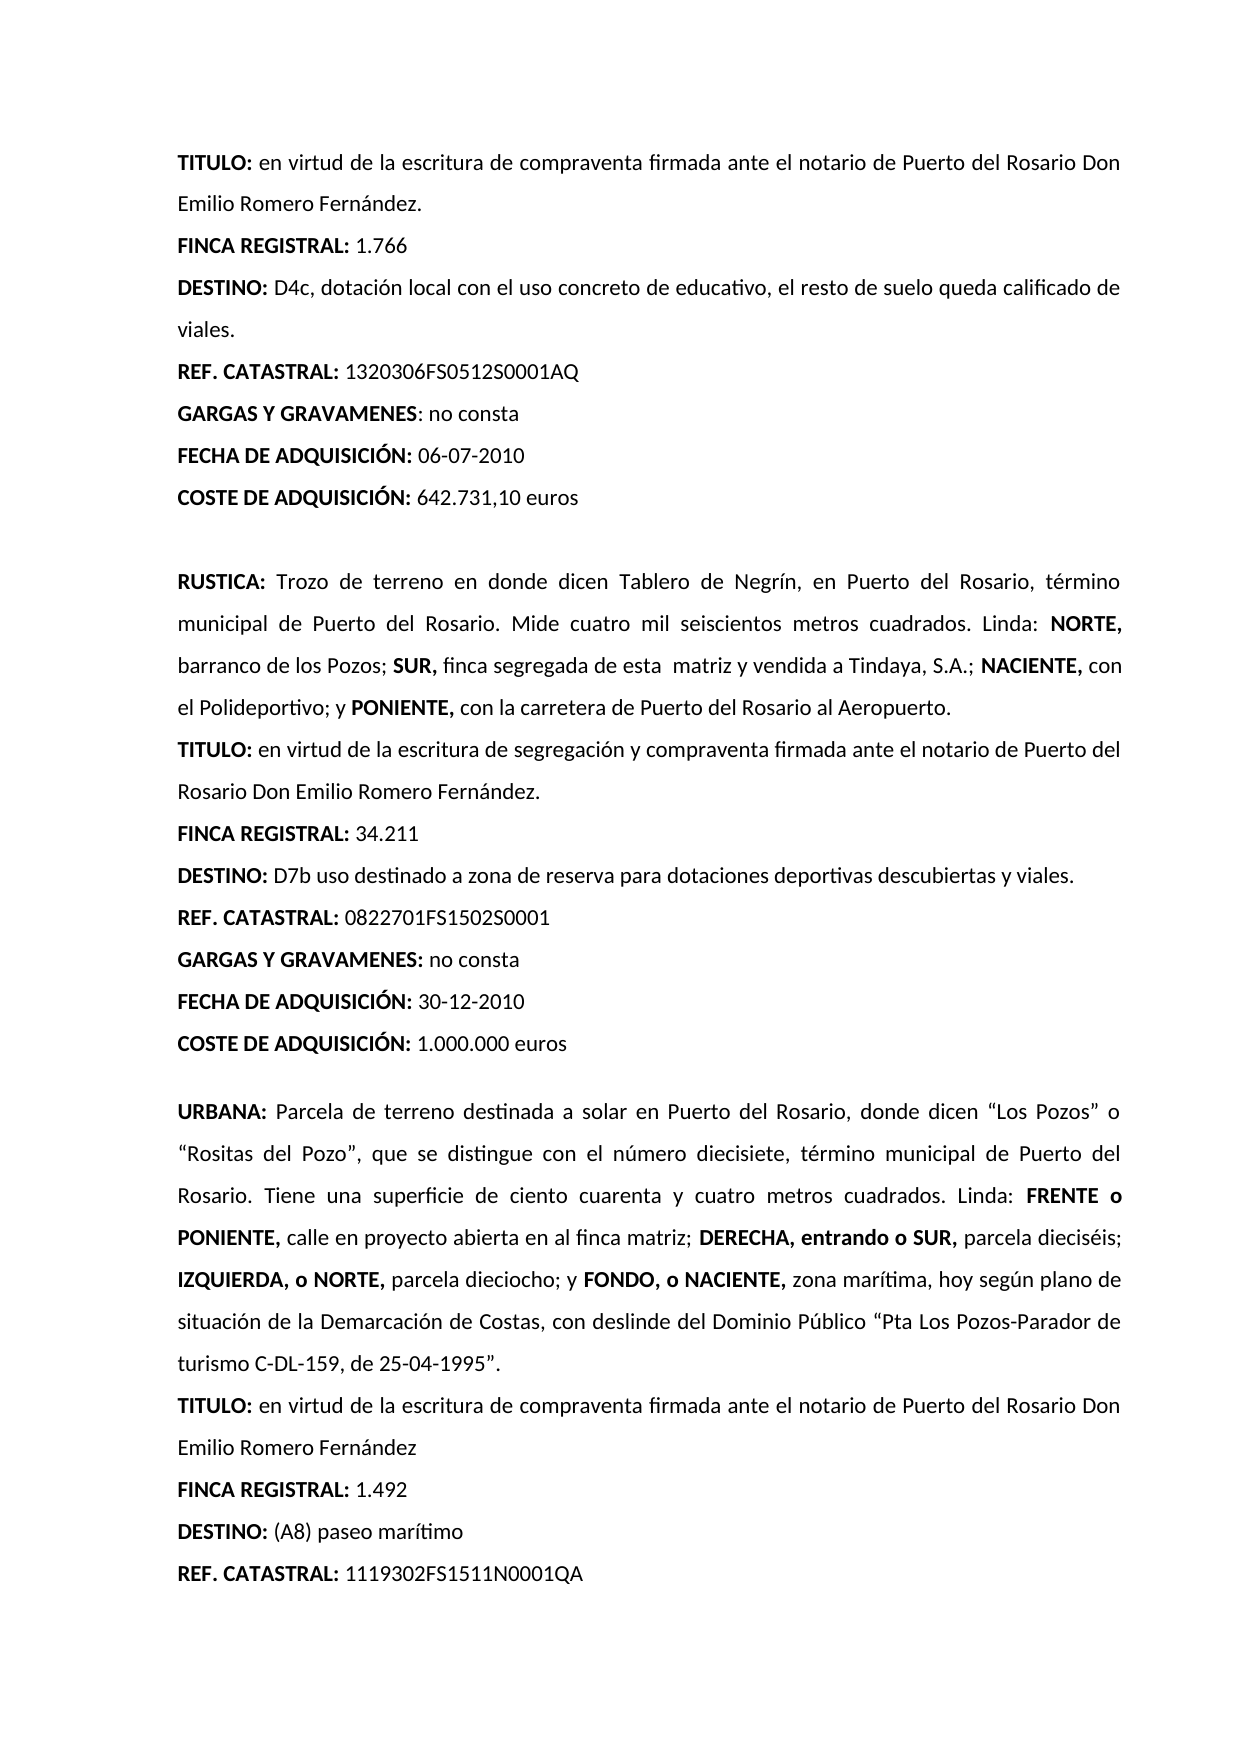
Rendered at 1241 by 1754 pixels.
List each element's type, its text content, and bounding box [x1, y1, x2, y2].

text GARGAS Y GRAVAMENES: no consta [177, 399, 1122, 427]
text TITULO: en virtud de la escritura de compraventa firmada ante el notario de Puerto del Rosario Don Emilio Romero Fernández. [177, 148, 1122, 218]
text REF. CATASTRAL: 1320306FS0512S0001AQ [177, 357, 1122, 386]
text FINCA REGISTRAL: 1.766 [177, 232, 1122, 259]
text FINCA REGISTRAL: 34.211 [177, 819, 1122, 847]
text FECHA DE ADQUISICIÓN: 30-12-2010 [177, 987, 1122, 1015]
text REF. CATASTRAL: 1119302FS1511N0001QA [177, 1559, 1122, 1587]
text FECHA DE ADQUISICIÓN: 06-07-2010 [177, 441, 1122, 469]
text RUSTICA: Trozo de terreno en donde dicen Tablero de Negrín, en Puerto del Rosario, término municipal de Puerto del Rosario. Mide cuatro mil seiscientos metros cuadrados. Linda: NORTE, barranco de los Pozos; SUR, finca segregada de esta matriz y vendida a Tindaya, S.A.; NACIENTE, con el Polideportivo; y PONIENTE, con la carretera de Puerto del Rosario al Aeropuerto. [177, 567, 1122, 721]
text COSTE DE ADQUISICIÓN: 1.000.000 euros [177, 1029, 1122, 1057]
text DESTINO: D4c, dotación local con el uso concreto de educativo, el resto de suelo queda calificado de viales. [177, 273, 1122, 343]
text URBANA: Parcela de terreno destinada a solar en Puerto del Rosario, donde dicen “Los Pozos” o “Rositas del Pozo”, que se distingue con el número diecisiete, término municipal de Puerto del Rosario. Tiene una superficie de ciento cuarenta y cuatro metros cuadrados. Linda: FRENTE o PONIENTE, calle en proyecto abierta en al finca matriz; DERECHA, entrando o SUR, parcela dieciséis; IZQUIERDA, o NORTE, parcela dieciocho; y FONDO, o NACIENTE, zona marítima, hoy según plano de situación de la Demarcación de Costas, con deslinde del Dominio Público “Pta Los Pozos-Parador de turismo C-DL-159, de 25-04-1995”. [177, 1097, 1122, 1377]
text DESTINO: (A8) paseo marítimo [177, 1517, 1122, 1545]
text GARGAS Y GRAVAMENES: no consta [177, 945, 1122, 973]
text TITULO: en virtud de la escritura de segregación y compraventa firmada ante el notario de Puerto del Rosario Don Emilio Romero Fernández. [177, 735, 1122, 805]
text DESTINO: D7b uso destinado a zona de reserva para dotaciones deportivas descubiertas y viales. [177, 861, 1122, 889]
text REF. CATASTRAL: 0822701FS1502S0001 [177, 903, 1122, 931]
text FINCA REGISTRAL: 1.492 [177, 1475, 1122, 1503]
text COSTE DE ADQUISICIÓN: 642.731,10 euros [177, 483, 1122, 511]
text TITULO: en virtud de la escritura de compraventa firmada ante el notario de Puerto del Rosario Don Emilio Romero Fernández [177, 1391, 1122, 1461]
